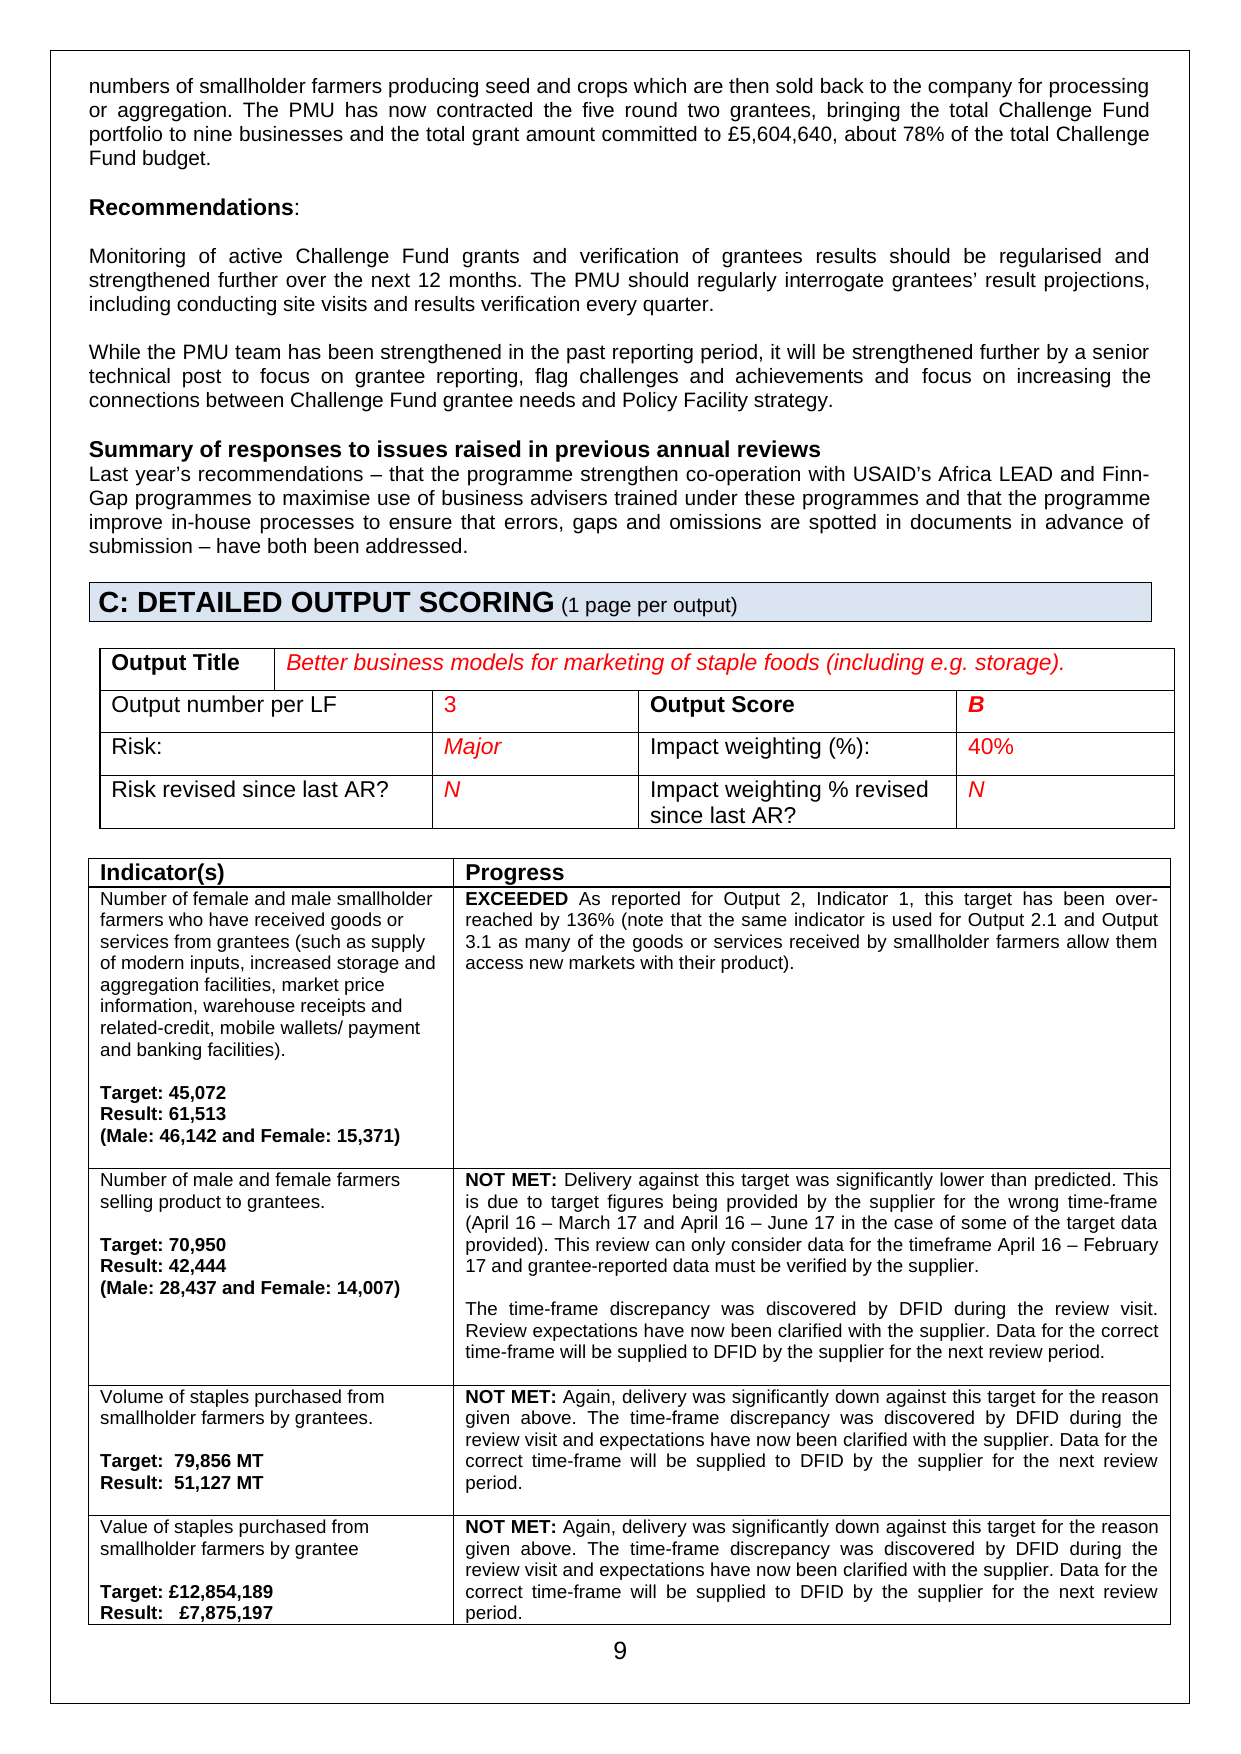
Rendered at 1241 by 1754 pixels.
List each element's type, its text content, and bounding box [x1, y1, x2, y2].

table_cell Value of staples purchased from smallholder farmers by grantee Target: £12,854,189 Result: £7,875,197 [89, 1516, 453, 1624]
table_cell NOT MET: Again, delivery was significantly down against this target for the reason given above. The time-frame discrepancy was discovered by DFID during the review visit and expectations have now been clarified with the supplier. Data for the correct time-frame will be supplied to DFID by the supplier for the next review period. [454, 1516, 1170, 1624]
table_cell Number of male and female farmers selling product to grantees. Target: 70,950 Result: 42,444 (Male: 28,437 and Female: 14,007) [89, 1169, 453, 1384]
table_cell NOT MET: Delivery against this target was significantly lower than predicted. This is due to target figures being provided by the supplier for the wrong time-frame (April 16 – March 17 and April 16 – June 17 in the case of some of the target data provided). This review can only consider data for the timeframe April 16 – February 17 and grantee-reported data must be verified by the supplier. The time-frame discrepancy was discovered by DFID during the review visit. Review expectations have now been clarified with the supplier. Data for the correct time-frame will be supplied to DFID by the supplier for the next review period. [454, 1169, 1170, 1384]
table_header Output Title [101, 649, 274, 690]
table_cell NOT MET: Again, delivery was significantly down against this target for the reason given above. The time-frame discrepancy was discovered by DFID during the review visit and expectations have now been clarified with the supplier. Data for the correct time-frame will be supplied to DFID by the supplier for the next review period. [454, 1386, 1170, 1515]
table_cell B [957, 691, 1174, 732]
table_cell Output number per LF [101, 691, 432, 732]
text Monitoring of active Challenge Fund grants and verification of grantees results should be regularised and strengthened further over the next 12 months. The PMU should regularly interrogate grantees’ result projections, including conducting site visits and results verification every quarter. [89, 244, 1152, 316]
table_cell N [433, 776, 638, 828]
table_cell Volume of staples purchased from smallholder farmers by grantees. Target: 79,856 MT Result: 51,127 MT [89, 1386, 453, 1515]
table_header Indicator(s) [89, 859, 453, 886]
subtitle C: DETAILED OUTPUT SCORING (1 page per output) [90, 583, 1151, 621]
text While the PMU team has been strengthened in the past reporting period, it will be strengthened further by a senior technical post to focus on grantee reporting, flag challenges and achievements and focus on increasing the connections between Challenge Fund grantee needs and Policy Facility strategy. [89, 340, 1152, 412]
table_cell Number of female and male smallholder farmers who have received goods or services from grantees (such as supply of modern inputs, increased storage and aggregation facilities, market price information, warehouse receipts and related-credit, mobile wallets/ payment and banking facilities). Target: 45,072 Result: 61,513 (Male: 46,142 and Female: 15,371) [89, 888, 453, 1168]
table_header Progress [454, 859, 1170, 886]
text Summary of responses to issues raised in previous annual reviews [89, 436, 1152, 462]
table_cell 40% [957, 733, 1174, 774]
table_cell EXCEEDED As reported for Output 2, Indicator 1, this target has been over-reached by 136% (note that the same indicator is used for Output 2.1 and Output 3.1 as many of the goods or services received by smallholder farmers allow them access new markets with their product). [454, 888, 1170, 1168]
table_cell Impact weighting (%): [639, 733, 956, 774]
table_cell Risk revised since last AR? [101, 776, 432, 828]
table_cell Output Score [639, 691, 956, 732]
table_header Better business models for marketing of staple foods (including e.g. storage). [275, 649, 1174, 690]
table_cell Risk: [101, 733, 432, 774]
text Recommendations: [89, 194, 1152, 220]
table_cell Impact weighting % revised since last AR? [639, 776, 956, 828]
text numbers of smallholder farmers producing seed and crops which are then sold back to the company for processing or aggregation. The PMU has now contracted the five round two grantees, bringing the total Challenge Fund portfolio to nine businesses and the total grant amount committed to £5,604,640, about 78% of the total Challenge Fund budget. [89, 74, 1152, 170]
table_cell N [957, 776, 1174, 828]
text Last year’s recommendations – that the programme strengthen co-operation with USAID’s Africa LEAD and Finn-Gap programmes to maximise use of business advisers trained under these programmes and that the programme improve in-house processes to ensure that errors, gaps and omissions are spotted in documents in advance of submission – have both been addressed. [89, 462, 1152, 558]
table_cell 3 [433, 691, 638, 732]
table_cell Major [433, 733, 638, 774]
